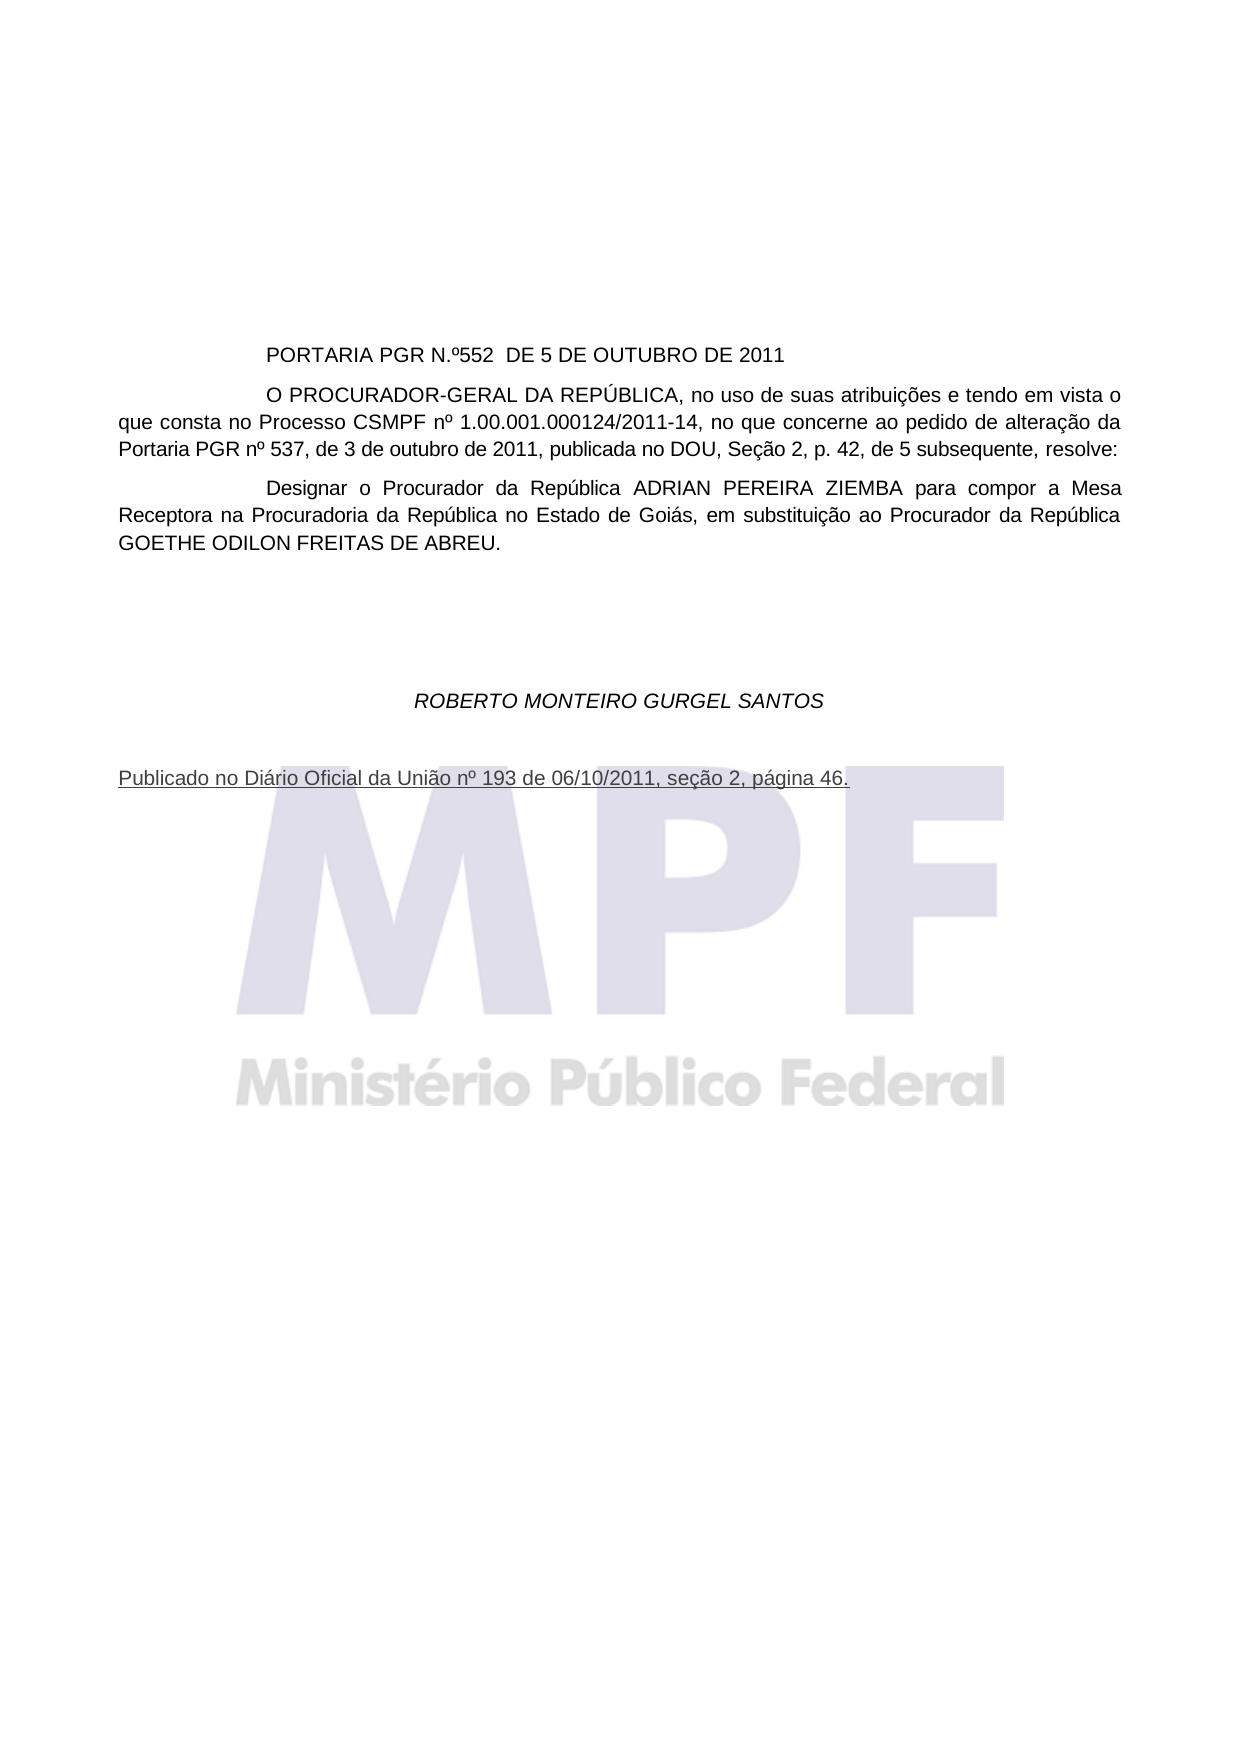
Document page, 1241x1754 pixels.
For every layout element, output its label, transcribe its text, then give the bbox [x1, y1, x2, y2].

picture [236, 790, 1004, 1106]
text ROBERTO MONTEIRO GURGEL SANTOS [118, 687, 1122, 714]
text Designar o Procurador da República ADRIAN PEREIRA ZIEMBA para compor a Mesa Receptora na Procuradoria da República no Estado de Goiás, em substituição ao Procurador da República GOETHE ODILON FREITAS DE ABREU. [118, 474, 1122, 555]
text PORTARIA PGR N.º552 DE 5 DE OUTUBRO DE 2011 [118, 341, 1122, 368]
text O PROCURADOR-GERAL DA REPÚBLICA, no uso de suas atribuições e tendo em vista o que consta no Processo CSMPF nº 1.00.001.000124/2011-14, no que concerne ao pedido de alteração da Portaria PGR nº 537, de 3 de outubro de 2011, publicada no DOU, Seção 2, p. 42, de 5 subsequente, resolve: [118, 380, 1122, 462]
text Publicado no Diário Oficial da União nº 193 de 06/10/2011, seção 2, página 46. [118, 766, 1122, 790]
